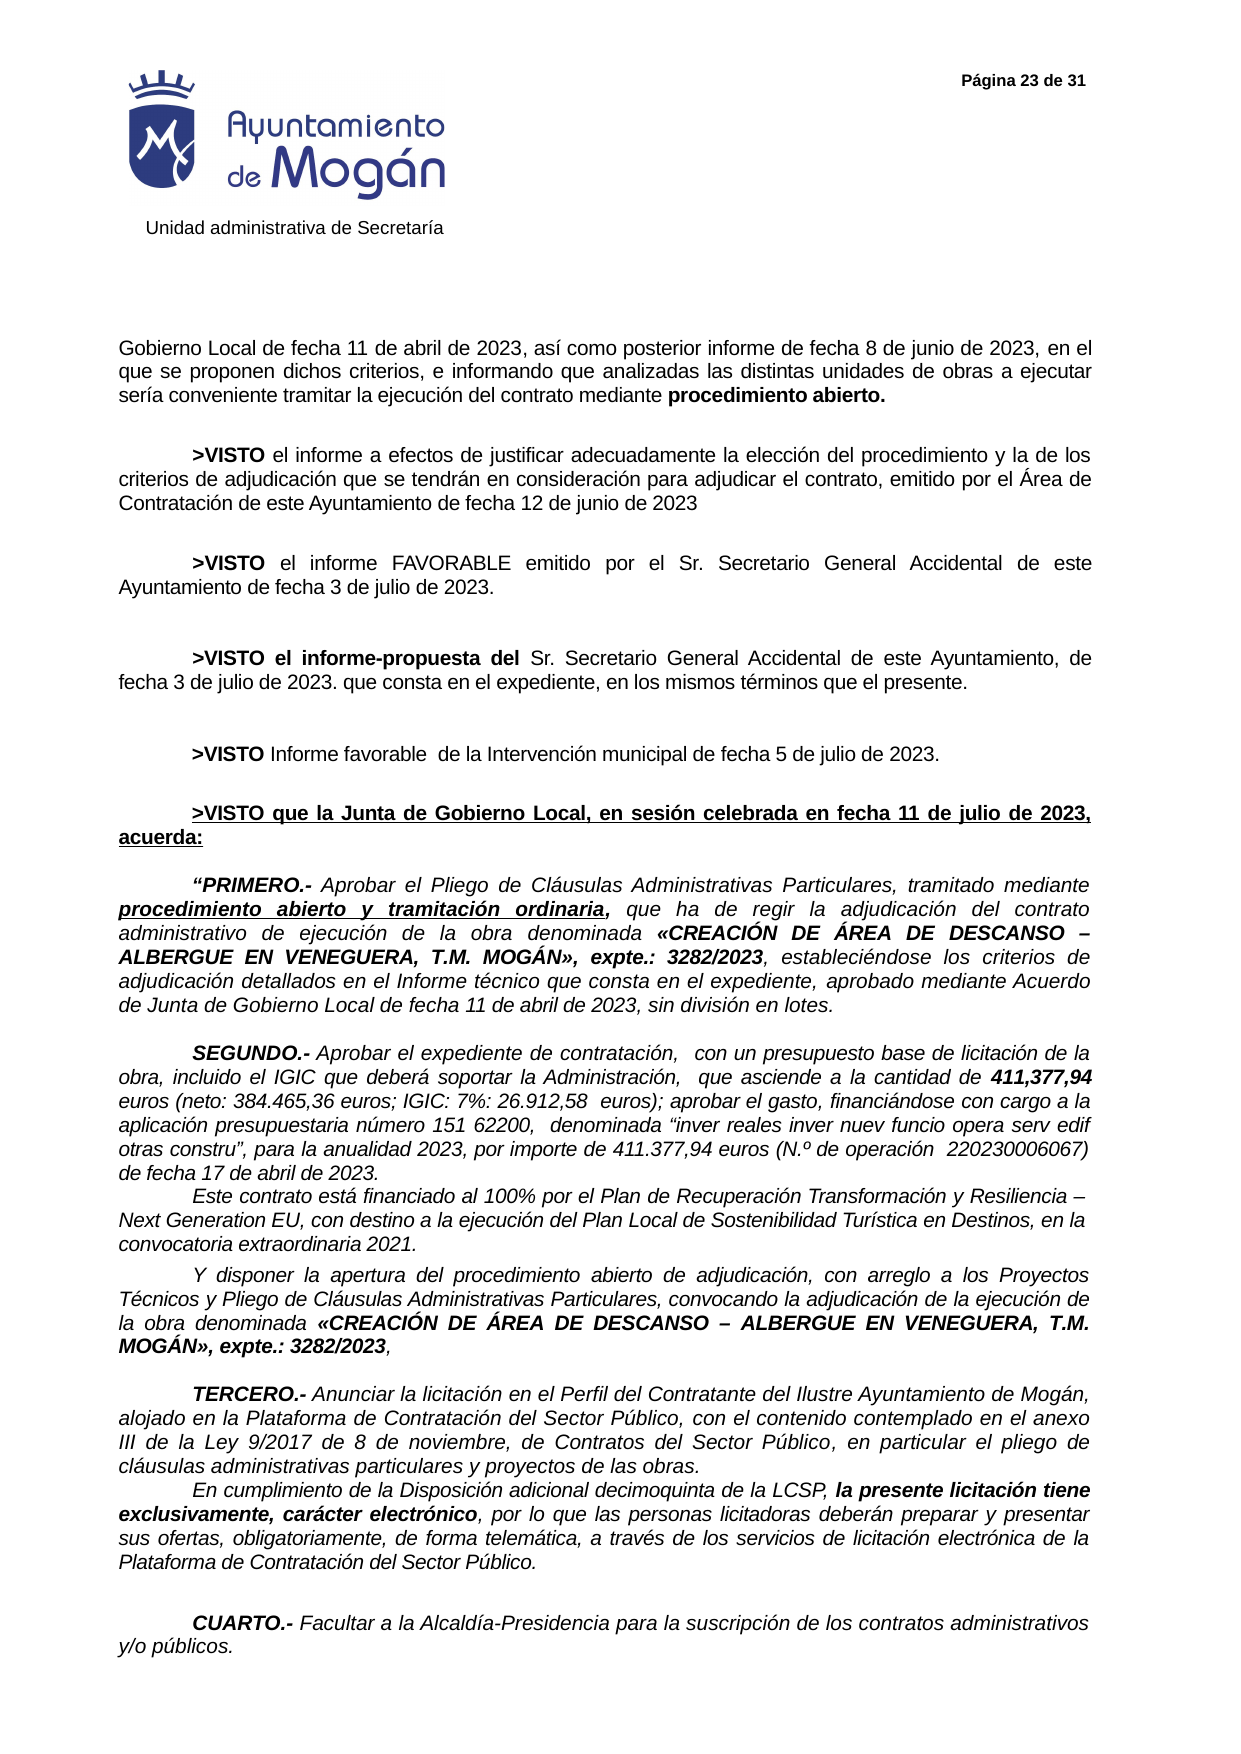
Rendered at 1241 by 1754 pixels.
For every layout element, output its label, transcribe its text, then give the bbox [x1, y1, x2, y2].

text >VISTO Informe favorable de la Intervención municipal de fecha 5 de julio de 2023. [118, 741, 1092, 765]
text >VISTO que la Junta de Gobierno Local, en sesión celebrada en fecha 11 de julio de 2023, acuerda: [118, 801, 1092, 849]
picture [128, 70, 445, 206]
text “PRIMERO.- Aprobar el Pliego de Cláusulas Administrativas Particulares, tramitado mediante procedimiento abierto y tramitación ordinaria, que ha de regir la adjudicación del contrato administrativo de ejecución de la obra denominada «CREACIÓN DE ÁREA DE DESCANSO – ALBERGUE EN VENEGUERA, T.M. MOGÁN», expte.: 3282/2023, estableciéndose los criterios de adjudicación detallados en el Informe técnico que consta en el expediente, aprobado mediante Acuerdo de Junta de Gobierno Local de fecha 11 de abril de 2023, sin división en lotes. [118, 873, 1092, 1017]
text >VISTO el informe FAVORABLE emitido por el Sr. Secretario General Accidental de este Ayuntamiento de fecha 3 de julio de 2023. [118, 551, 1092, 598]
text >VISTO el informe a efectos de justificar adecuadamente la elección del procedimiento y la de los criterios de adjudicación que se tendrán en consideración para adjudicar el contrato, emitido por el Área de Contratación de este Ayuntamiento de fecha 12 de junio de 2023 [118, 443, 1092, 515]
text CUARTO.- Facultar a la Alcaldía-Presidencia para la suscripción de los contratos administrativos y/o públicos. [118, 1610, 1092, 1658]
text En cumplimiento de la Disposición adicional decimoquinta de la LCSP, la presente licitación tiene exclusivamente, carácter electrónico, por lo que las personas licitadoras deberán preparar y presentar sus ofertas, obligatoriamente, de forma telemática, a través de los servicios de licitación electrónica de la Plataforma de Contratación del Sector Público. [118, 1478, 1092, 1574]
text Este contrato está financiado al 100% por el Plan de Recuperación Transformación y Resiliencia – Next Generation EU, con destino a la ejecución del Plan Local de Sostenibilidad Turística en Destinos, en la convocatoria extraordinaria 2021. [118, 1184, 1088, 1256]
text Y disponer la apertura del procedimiento abierto de adjudicación, con arreglo a los Proyectos Técnicos y Pliego de Cláusulas Administrativas Particulares, convocando la adjudicación de la ejecución de la obra denominada «CREACIÓN DE ÁREA DE DESCANSO – ALBERGUE EN VENEGUERA, T.M. MOGÁN», expte.: 3282/2023, [118, 1262, 1092, 1358]
text TERCERO.- Anunciar la licitación en el Perfil del Contratante del Ilustre Ayuntamiento de Mogán, alojado en la Plataforma de Contratación del Sector Público, con el contenido contemplado en el anexo III de la Ley 9/2017 de 8 de noviembre, de Contratos del Sector Público, en particular el pliego de cláusulas administrativas particulares y proyectos de las obras. [118, 1382, 1092, 1478]
text Gobierno Local de fecha 11 de abril de 2023, así como posterior informe de fecha 8 de junio de 2023, en el que se proponen dichos criterios, e informando que analizadas las distintas unidades de obras a ejecutar sería conveniente tramitar la ejecución del contrato mediante procedimiento abierto. [118, 335, 1092, 407]
text SEGUNDO.- Aprobar el expediente de contratación, con un presupuesto base de licitación de la obra, incluido el IGIC que deberá soportar la Administración, que asciende a la cantidad de 411,377,94 euros (neto: 384.465,36 euros; IGIC: 7%: 26.912,58 euros); aprobar el gasto, financiándose con cargo a la aplicación presupuestaria número 151 62200, denominada “inver reales inver nuev funcio opera serv edif otras constru”, para la anualidad 2023, por importe de 411.377,94 euros (N.º de operación 220230006067) de fecha 17 de abril de 2023. [118, 1041, 1092, 1184]
text >VISTO el informe-propuesta del Sr. Secretario General Accidental de este Ayuntamiento, de fecha 3 de julio de 2023. que consta en el expediente, en los mismos términos que el presente. [118, 646, 1092, 694]
